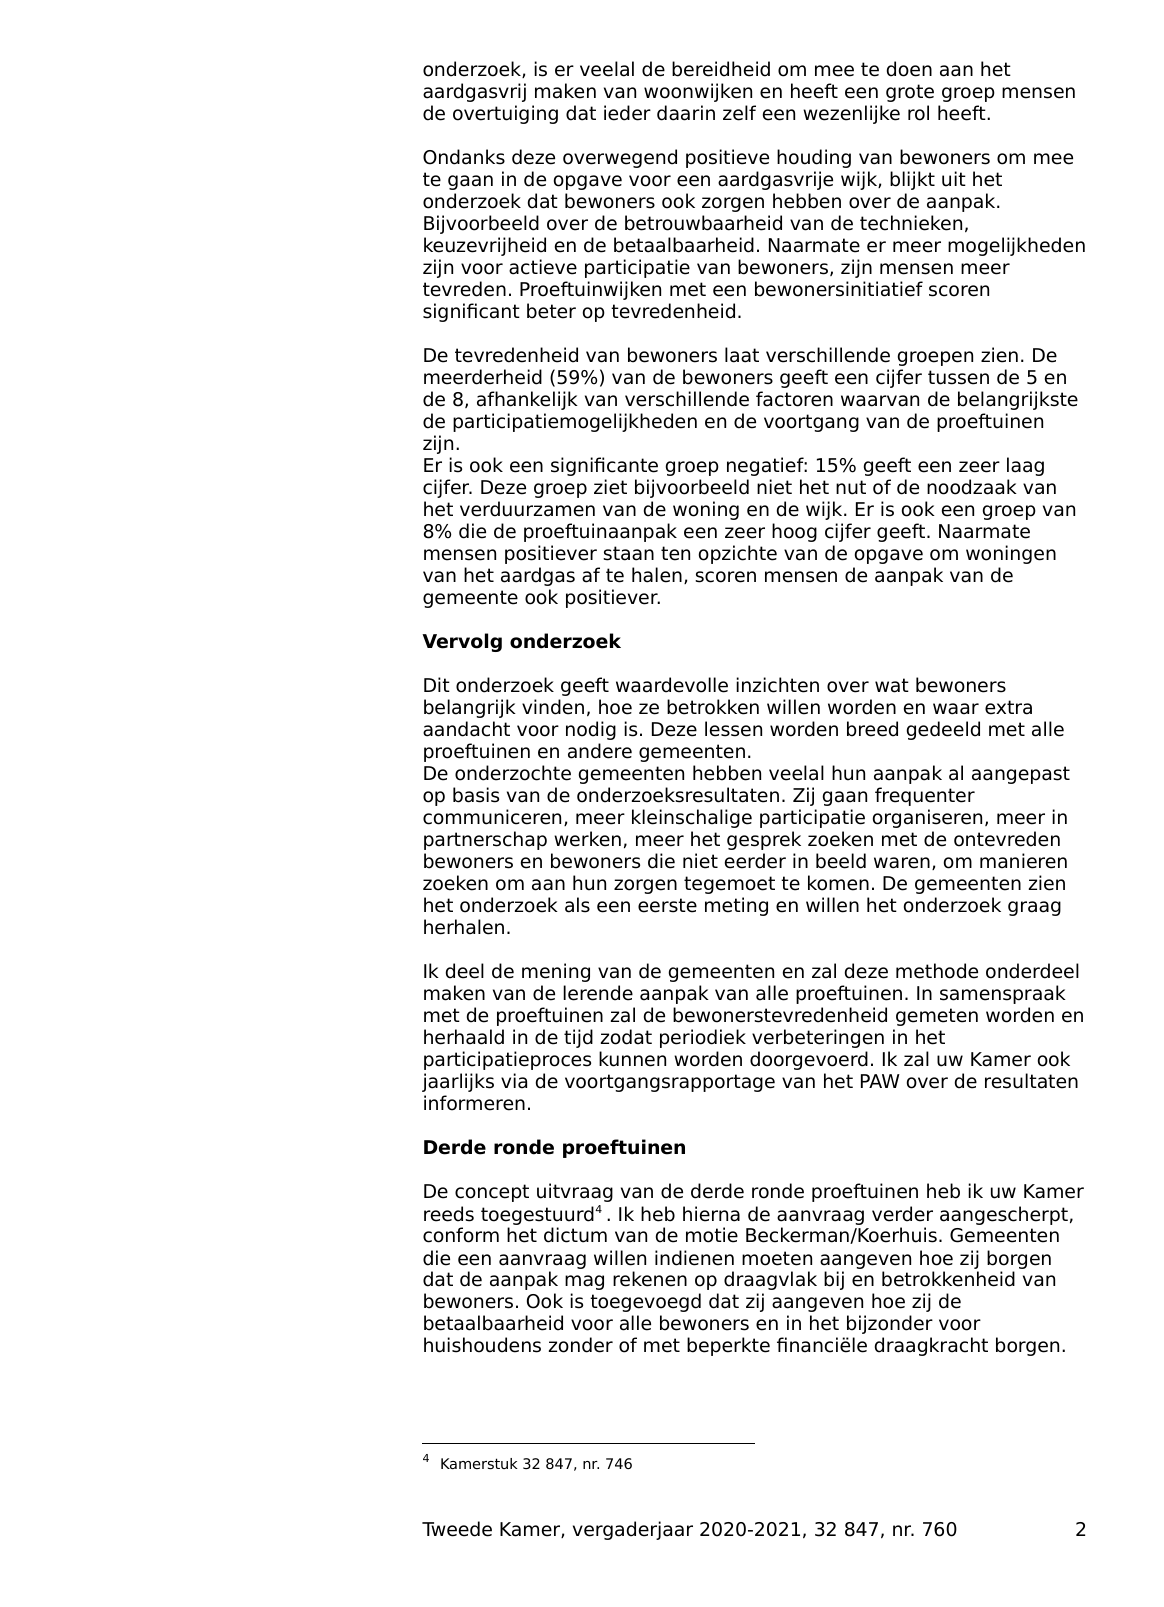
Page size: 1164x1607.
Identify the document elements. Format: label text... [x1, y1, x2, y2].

text Kamerstuk 32 847, nr. 746 [422, 1452, 1087, 1474]
text Dit onderzoek geeft waardevolle inzichten over wat bewoners belangrijk vinden, hoe ze betrokken willen worden en waar extra aandacht voor nodig is. Deze lessen worden breed gedeeld met alle proeftuinen en andere gemeenten. [422, 675, 1087, 763]
text De concept uitvraag van de derde ronde proeftuinen heb ik uw Kamer reeds toegestuurd. Ik heb hierna de aanvraag verder aangescherpt, conform het dictum van de motie Beckerman/Koerhuis. Gemeenten die een aanvraag willen indienen moeten aangeven hoe zij borgen dat de aanpak mag rekenen op draagvlak bij en betrokkenheid van bewoners. Ook is toegevoegd dat zij aangeven hoe zij de betaalbaarheid voor alle bewoners en in het bijzonder voor huishoudens zonder of met beperkte financiële draagkracht borgen. [422, 1181, 1087, 1357]
text Er is ook een significante groep negatief: 15% geeft een zeer laag cijfer. Deze groep ziet bijvoorbeeld niet het nut of de noodzaak van het verduurzamen van de woning en de wijk. Er is ook een groep van 8% die de proeftuinaanpak een zeer hoog cijfer geeft. Naarmate mensen positiever staan ten opzichte van de opgave om woningen van het aardgas af te halen, scoren mensen de aanpak van de gemeente ook positiever. [422, 455, 1087, 609]
text Ondanks deze overwegend positieve houding van bewoners om mee te gaan in de opgave voor een aardgasvrije wijk, blijkt uit het onderzoek dat bewoners ook zorgen hebben over de aanpak. Bijvoorbeeld over de betrouwbaarheid van de technieken, keuzevrijheid en de betaalbaarheid. Naarmate er meer mogelijkheden zijn voor actieve participatie van bewoners, zijn mensen meer tevreden. Proeftuinwijken met een bewonersinitiatief scoren significant beter op tevredenheid. [422, 147, 1087, 323]
text onderzoek, is er veelal de bereidheid om mee te doen aan het aardgasvrij maken van woonwijken en heeft een grote groep mensen de overtuiging dat ieder daarin zelf een wezenlijke rol heeft. [422, 59, 1087, 125]
text De onderzochte gemeenten hebben veelal hun aanpak al aangepast op basis van de onderzoeksresultaten. Zij gaan frequenter communiceren, meer kleinschalige participatie organiseren, meer in partnerschap werken, meer het gesprek zoeken met de ontevreden bewoners en bewoners die niet eerder in beeld waren, om manieren zoeken om aan hun zorgen tegemoet te komen. De gemeenten zien het onderzoek als een eerste meting en willen het onderzoek graag herhalen. [422, 763, 1087, 939]
subtitle Vervolg onderzoek [422, 631, 1087, 653]
subtitle Derde ronde proeftuinen [422, 1137, 1087, 1159]
text Ik deel de mening van de gemeenten en zal deze methode onderdeel maken van de lerende aanpak van alle proeftuinen. In samenspraak met de proeftuinen zal de bewonerstevredenheid gemeten worden en herhaald in de tijd zodat periodiek verbeteringen in het participatieproces kunnen worden doorgevoerd. Ik zal uw Kamer ook jaarlijks via de voortgangsrapportage van het PAW over de resultaten informeren. [422, 961, 1087, 1115]
text De tevredenheid van bewoners laat verschillende groepen zien. De meerderheid (59%) van de bewoners geeft een cijfer tussen de 5 en de 8, afhankelijk van verschillende factoren waarvan de belangrijkste de participatiemogelijkheden en de voortgang van de proeftuinen zijn. [422, 345, 1087, 455]
